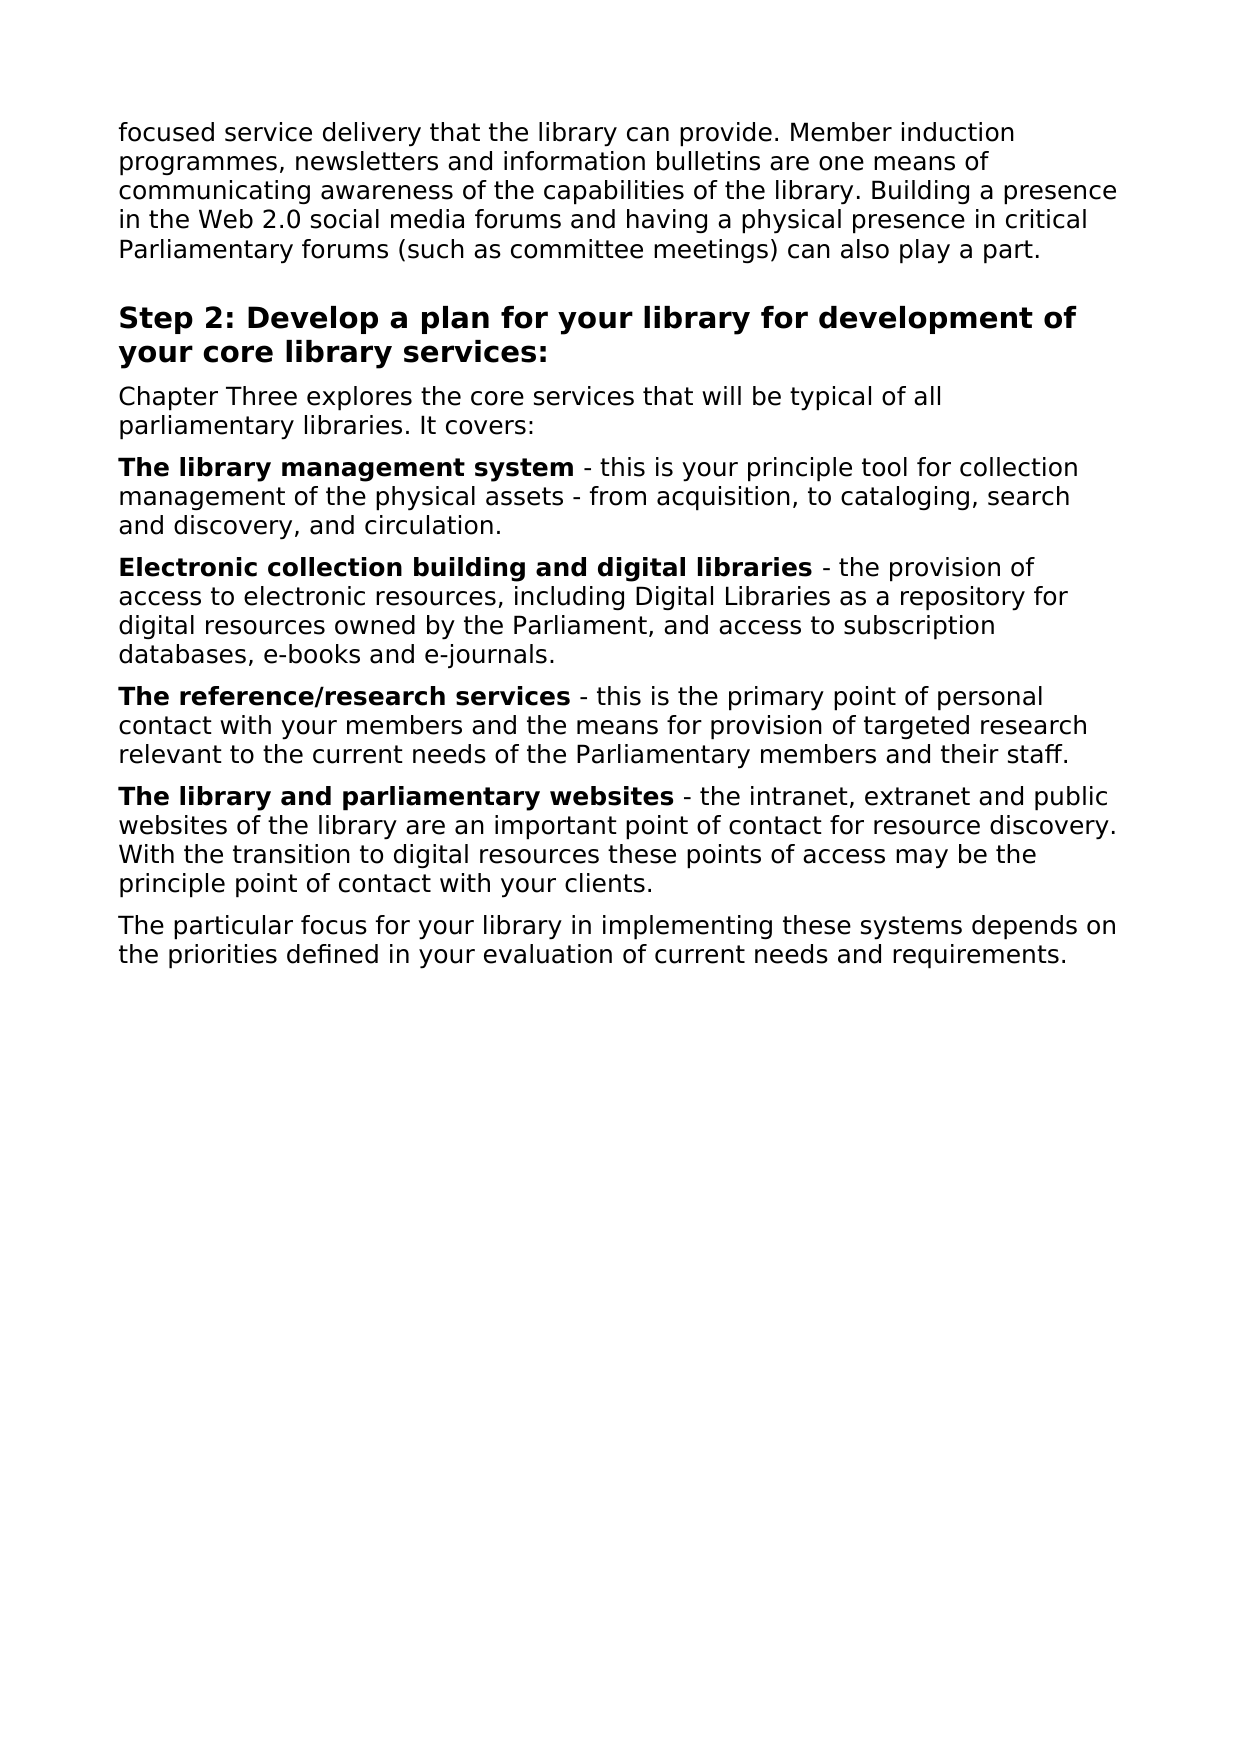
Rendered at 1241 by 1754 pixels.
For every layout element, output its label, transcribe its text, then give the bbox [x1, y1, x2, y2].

text The reference/research services - this is the primary point of personal contact with your members and the means for provision of targeted research relevant to the current needs of the Parliamentary members and their staff. [118, 682, 1122, 769]
text Electronic collection building and digital libraries - the provision of access to electronic resources, including Digital Libraries as a repository for digital resources owned by the Parliament, and access to subscription databases, e-books and e-journals. [118, 553, 1122, 669]
text The particular focus for your library in implementing these systems depends on the priorities defined in your evaluation of current needs and requirements. [118, 911, 1122, 969]
text The library and parliamentary websites - the intranet, extranet and public websites of the library are an important point of contact for resource discovery. With the transition to digital resources these points of access may be the principle point of contact with your clients. [118, 782, 1122, 898]
subtitle Step 2: Develop a plan for your library for development of your core library services: [118, 301, 1122, 369]
text focused service delivery that the library can provide. Member induction programmes, newsletters and information bulletins are one means of communicating awareness of the capabilities of the library. Building a presence in the Web 2.0 social media forums and having a physical presence in critical Parliamentary forums (such as committee meetings) can also play a part. [118, 118, 1122, 264]
text The library management system - this is your principle tool for collection management of the physical assets - from acquisition, to cataloging, search and discovery, and circulation. [118, 453, 1122, 540]
text Chapter Three explores the core services that will be typical of all parliamentary libraries. It covers: [118, 382, 1122, 440]
